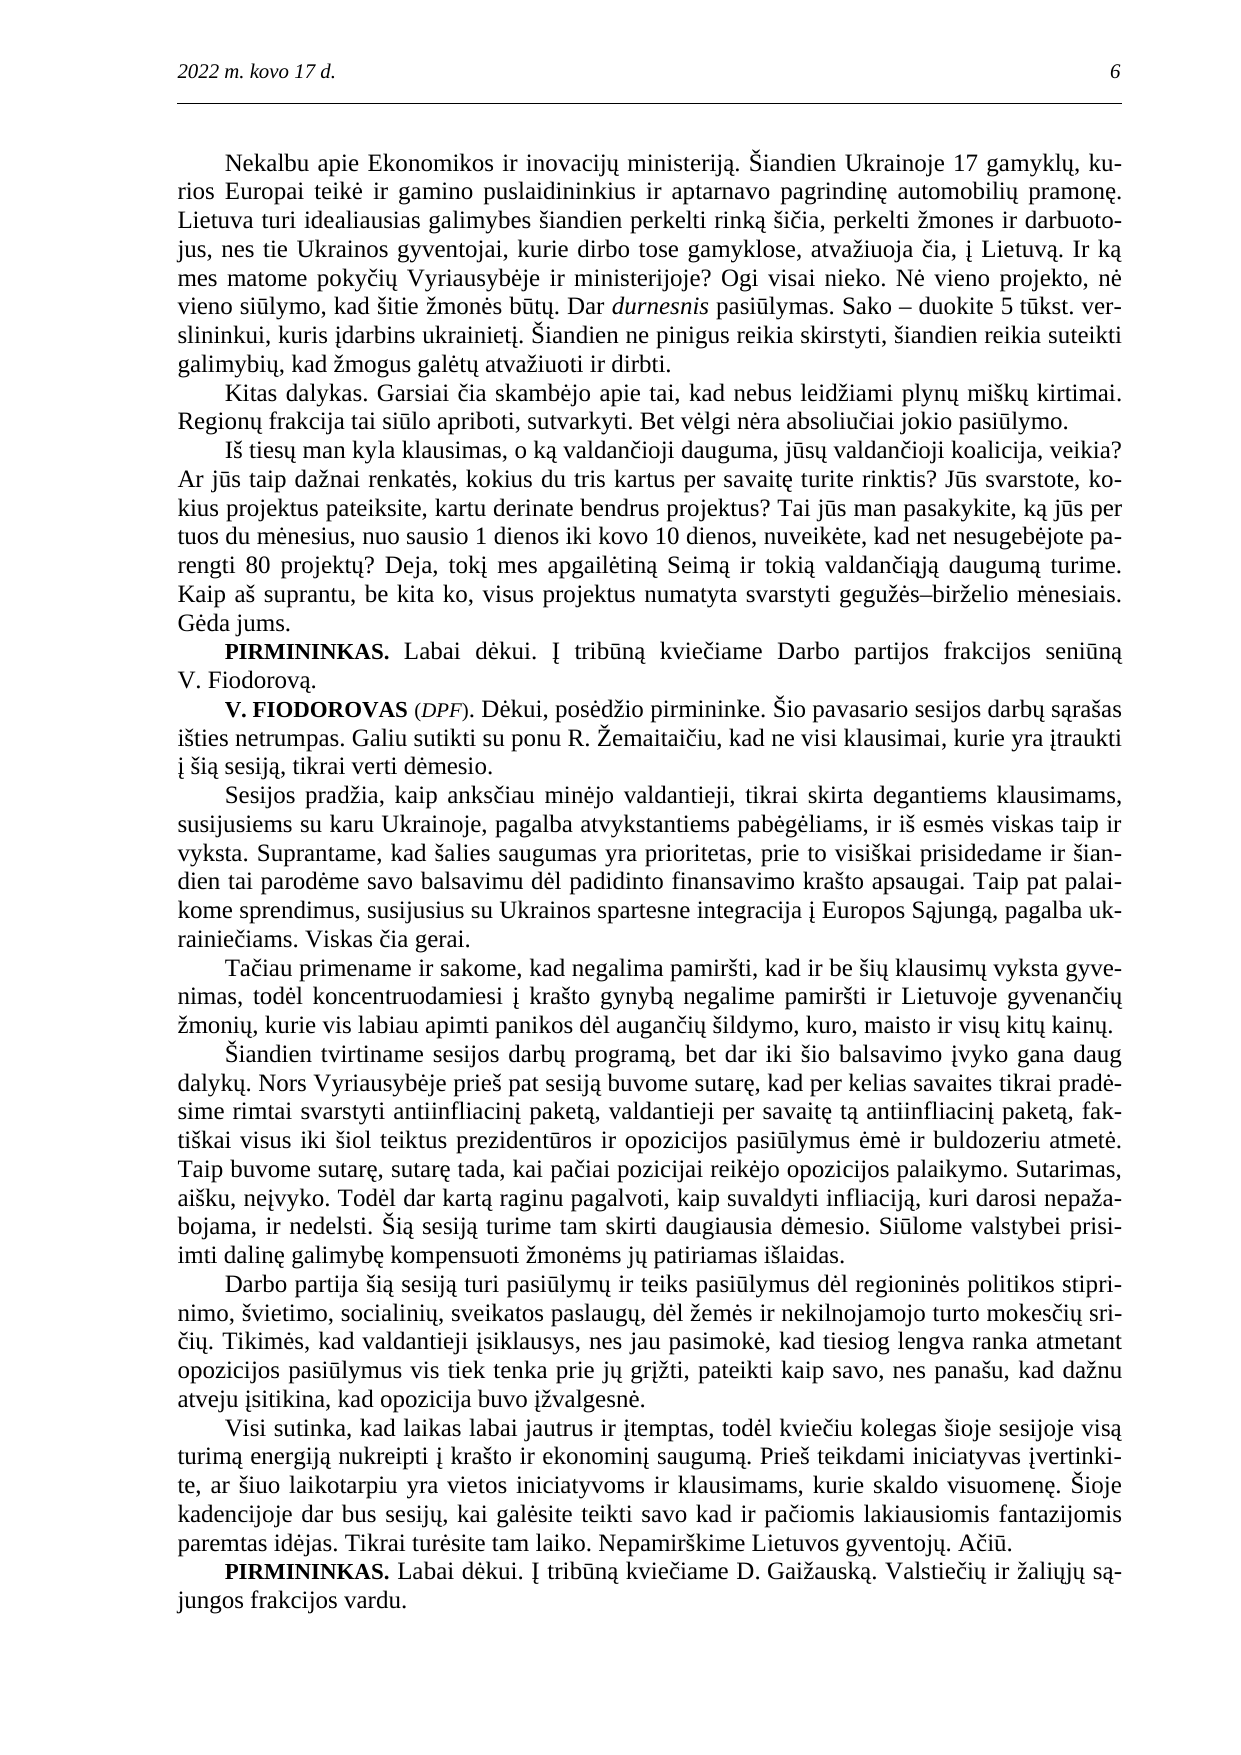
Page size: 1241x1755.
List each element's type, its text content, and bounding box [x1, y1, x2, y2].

text Iš tie­sų man ky­la klau­si­mas, o ką val­dan­čio­ji dau­gu­ma, jū­sų val­dan­čio­ji ko­a­li­ci­ja, vei­kia? Ar jūs taip daž­nai ren­ka­tės, ko­kius du tris kar­tus per sa­vai­tę tu­ri­te rink­tis? Jūs svars­to­te, ko­kius pro­jek­tus pa­teik­si­te, kar­tu de­ri­na­te ben­drus pro­jek­tus? Tai jūs man pa­sa­ky­ki­te, ką jūs per tuos du mė­ne­sius, nuo sau­sio 1 die­nos iki ko­vo 10 die­nos, nu­vei­kė­te, kad net ne­su­ge­bė­jo­te pa­reng­ti 80 pro­jek­tų? De­ja, to­kį mes ap­gai­lė­ti­ną Sei­mą ir to­kią val­dan­či­ą­ją dau­gu­mą tu­ri­me. Kaip aš su­pran­tu, be ki­ta ko, vi­sus pro­jek­tus nu­ma­ty­ta svars­ty­ti ge­gu­žės–­bir­že­lio mė­ne­siais. Gė­da jums. [177, 435, 1122, 636]
text Se­si­jos pra­džia, kaip anks­čiau mi­nė­jo val­dan­tie­ji, tik­rai skir­ta de­gan­tiems klau­si­mams, su­si­ju­siems su ka­ru Uk­rai­no­je, pa­gal­ba at­vyks­tan­tiems pa­bė­gė­liams, ir iš es­mės vis­kas taip ir vyks­ta. Su­pran­ta­me, kad ša­lies sau­gu­mas yra pri­ori­te­tas, prie to vi­siš­kai pri­si­de­da­me ir šian­dien tai pa­ro­dė­me sa­vo bal­sa­vi­mu dėl pa­di­din­to fi­nan­sa­vi­mo kraš­to ap­sau­gai. Taip pat pa­lai­ko­me spren­di­mus, su­si­ju­sius su Uk­rai­nos spar­tes­ne in­teg­ra­ci­ja į Eu­ro­pos Są­jun­gą, pa­gal­ba uk­rai­nie­čiams. Vis­kas čia ge­rai. [177, 780, 1122, 953]
text Ta­čiau pri­me­na­me ir sa­ko­me, kad ne­ga­li­ma pa­mirš­ti, kad ir be šių klau­si­mų vyks­ta gy­ve­ni­mas, to­dėl kon­cen­truo­da­mie­si į kraš­to gy­ny­bą ne­ga­li­me pa­mirš­ti ir Lie­tu­vo­je gy­ve­nan­čių žmo­nių, ku­rie vis la­biau ap­im­ti pa­ni­kos dėl au­gan­čių šil­dy­mo, ku­ro, mais­to ir vi­sų ki­tų kai­nų. [177, 953, 1122, 1039]
text Vi­si su­tin­ka, kad lai­kas la­bai jaut­rus ir įtemp­tas, to­dėl kvie­čiu ko­le­gas šio­je se­si­jo­je vi­są tu­ri­mą ener­gi­ją nu­kreip­ti į kraš­to ir eko­no­mi­nį sau­gu­mą. Prieš teik­da­mi ini­cia­ty­vas įver­tin­ki­te, ar šiuo lai­ko­tar­piu yra vie­tos ini­cia­ty­voms ir klau­si­mams, ku­rie skal­do vi­suo­me­nę. Šio­je ka­den­ci­jo­je dar bus se­si­jų, kai ga­lė­si­te teik­ti sa­vo kad ir pa­čio­mis la­kiau­sio­mis fan­ta­zi­jo­mis pa­rem­tas idė­jas. Tik­rai tu­rė­si­te tam lai­ko. Ne­pa­mirš­ki­me Lie­tu­vos gy­ven­to­jų. Ačiū. [177, 1413, 1122, 1556]
text Šian­dien tvir­ti­na­me se­si­jos dar­bų pro­gra­mą, bet dar iki šio bal­sa­vi­mo įvy­ko ga­na daug da­ly­kų. Nors Vy­riau­sy­bė­je prieš pat se­si­ją bu­vo­me su­ta­rę, kad per ke­lias sa­vai­tes tik­rai pra­dė­si­me rim­tai svars­ty­ti an­ti­in­flia­ci­nį pa­ke­tą, val­dan­tie­ji per sa­vai­tę tą an­ti­in­flia­ci­nį pa­ke­tą, fak­tiš­kai vi­sus iki šiol teik­tus pre­zi­den­tū­ros ir opo­zi­ci­jos pa­siū­ly­mus ėmė ir bul­do­ze­riu at­me­tė. Taip bu­vo­me su­ta­rę, su­ta­rę ta­da, kai pa­čiai po­zi­ci­jai rei­kė­jo opo­zi­ci­jos pa­lai­ky­mo. Su­ta­ri­mas, aiš­ku, ne­įvy­ko. To­dėl dar kar­tą ra­gi­nu pa­gal­vo­ti, kaip su­val­dy­ti in­flia­ci­ją, ku­ri da­ro­si ne­pa­ža­bo­ja­ma, ir ne­dels­ti. Šią se­si­ją tu­ri­me tam skir­ti dau­giau­sia dė­me­sio. Siū­lo­me vals­ty­bei pri­si­im­ti da­li­nę ga­li­my­bę kom­pen­suo­ti žmo­nėms jų pa­ti­ria­mas iš­lai­das. [177, 1039, 1122, 1269]
text Dar­bo par­ti­ja šią se­si­ją tu­ri pa­siū­ly­mų ir teiks pa­siū­ly­mus dėl re­gio­ni­nės po­li­ti­kos stip­ri­ni­mo, švie­ti­mo, so­cia­li­nių, svei­ka­tos pa­slau­gų, dėl že­mės ir ne­kil­no­ja­mo­jo tur­to mo­kes­čių sri­čių. Ti­ki­mės, kad val­dan­tie­ji įsi­klau­sys, nes jau pa­si­mo­kė, kad tie­siog leng­va ran­ka at­me­tant opo­zi­ci­jos pa­siū­ly­mus vis tiek ten­ka prie jų grįž­ti, pa­teik­ti kaip sa­vo, nes pa­na­šu, kad daž­nu at­ve­ju įsi­ti­ki­na, kad opo­zi­ci­ja bu­vo įžval­ges­nė. [177, 1269, 1122, 1413]
text PIRMININKAS. La­bai dė­kui. Į tri­bū­ną kvie­čia­me Dar­bo par­ti­jos frak­ci­jos se­niū­ną V. Fio­do­ro­vą. [177, 636, 1122, 694]
text V. FIODOROVAS (DPF). Dė­kui, po­sė­džio pir­mi­nin­ke. Šio pa­va­sa­rio se­si­jos dar­bų są­ra­šas iš­ties ne­trum­pas. Ga­liu su­tik­ti su po­nu R. Že­mai­tai­čiu, kad ne vi­si klau­si­mai, ku­rie yra įtrauk­ti į šią se­si­ją, tik­rai ver­ti dė­me­sio. [177, 694, 1122, 780]
text PIRMININKAS. La­bai dė­kui. Į tri­bū­ną kvie­čia­me D. Gai­žaus­ką. Vals­tie­čių ir ža­lių­jų są­jun­gos frak­ci­jos var­du. [177, 1556, 1122, 1614]
text Ki­tas da­ly­kas. Gar­siai čia skam­bė­jo apie tai, kad ne­bus lei­džia­mi ply­nų miš­kų kir­ti­mai. Re­gio­nų frak­ci­ja tai siū­lo ap­ri­bo­ti, su­tvar­ky­ti. Bet vėl­gi nė­ra ab­so­liu­čiai jo­kio pa­siū­ly­mo. [177, 378, 1122, 435]
text Ne­kal­bu apie Eko­no­mi­kos ir ino­va­ci­jų mi­nis­te­ri­ją. Šian­dien Uk­rai­no­je 17 ga­myk­lų, ku­rios Eu­ro­pai tei­kė ir ga­mi­no pus­lai­di­nin­kius ir ap­tar­na­vo pa­grin­di­nę au­to­mo­bi­lių pra­mo­nę. Lie­tu­va tu­ri ide­a­liau­sias ga­li­my­bes šian­dien per­kel­ti rin­ką ši­čia, per­kel­ti žmo­nes ir dar­buo­to­jus, nes tie Uk­rai­nos gy­ven­to­jai, ku­rie dir­bo to­se ga­myk­lo­se, at­va­žiuo­ja čia, į Lie­tu­vą. Ir ką mes ma­to­me po­ky­čių Vy­riau­sy­bė­je ir mi­nis­te­ri­jo­je? Ogi vi­sai nie­ko. Nė vie­no pro­jek­to, nė vie­no siū­ly­mo, kad ši­tie žmo­nės bū­tų. Dar dur­nes­nis pa­siū­ly­mas. Sa­ko – duo­ki­te 5 tūkst. ver­sli­nin­kui, ku­ris įdar­bins uk­rai­nie­tį. Šian­dien ne pi­ni­gus rei­kia skirs­ty­ti, šian­dien rei­kia su­teik­ti ga­li­my­bių, kad žmo­gus ga­lė­tų at­va­žiuo­ti ir dirb­ti. [177, 148, 1122, 378]
